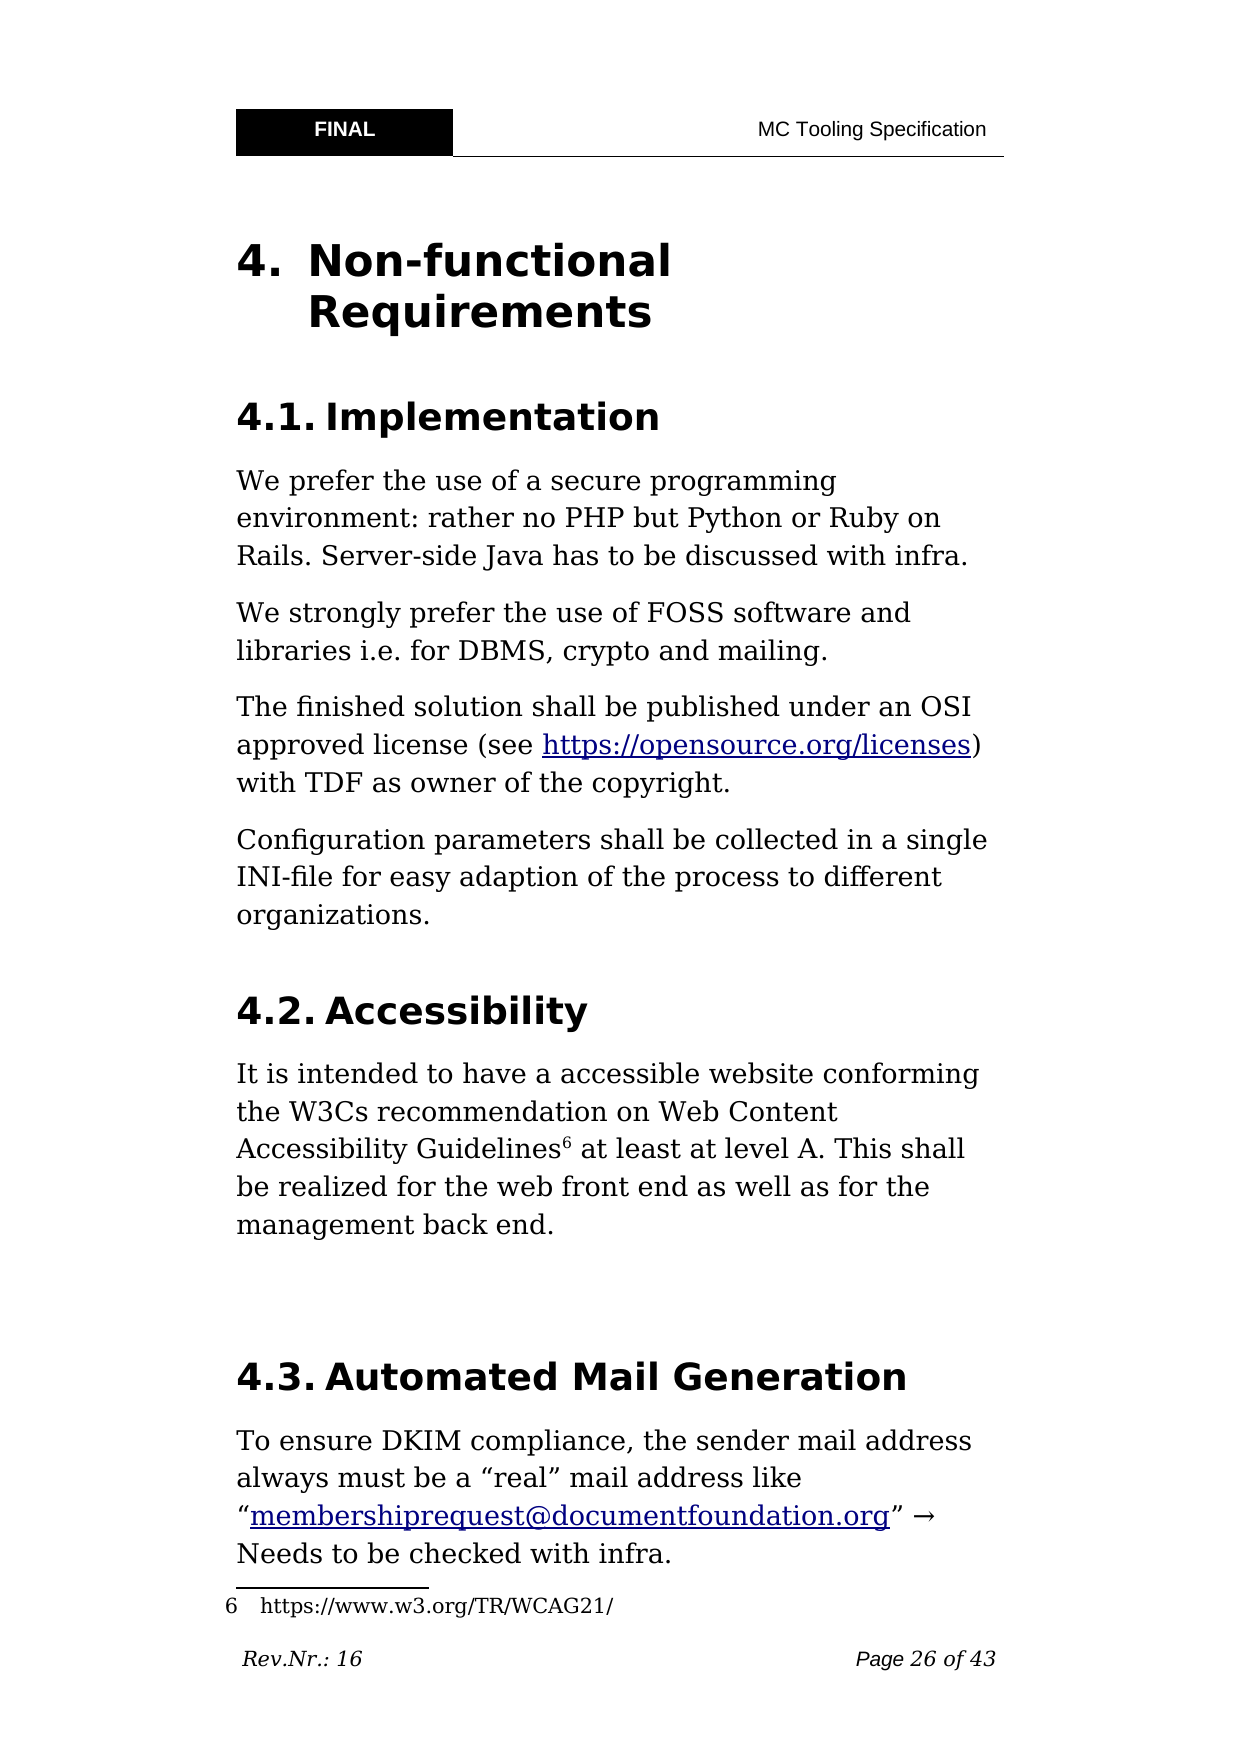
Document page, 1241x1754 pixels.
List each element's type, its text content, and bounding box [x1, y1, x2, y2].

text We prefer the use of a secure programming environment: rather no PHP but Python or Ruby on Rails. Server-side Java has to be discussed with infra. [236, 458, 1004, 572]
text We strongly prefer the use of FOSS software and libraries i.e. for DBMS, crypto and mailing. [236, 591, 1004, 666]
subtitle Implementation [236, 396, 1004, 439]
subtitle Accessibility [236, 989, 1004, 1033]
text The finished solution shall be published under an OSI approved license (see https://opensource.org/licenses) with TDF as owner of the copyright. [236, 685, 1004, 799]
subtitle Automated Mail Generation [236, 1356, 1004, 1399]
text https://www.w3.org/TR/WCAG21/ [224, 1594, 1004, 1618]
text Configuration parameters shall be collected in a single INI-file for easy adaption of the process to different organizations. [236, 817, 1004, 931]
subtitle Non-functional Requirements [236, 236, 1004, 338]
text To ensure DKIM compliance, the sender mail address always must be a “real” mail address like “membershiprequest@documentfoundation.org” → Needs to be checked with infra. [236, 1418, 1004, 1569]
text It is intended to have a accessible website conforming the W3Cs recommendation on Web Content Accessibility Guidelines at least at level A. This shall be realized for the web front end as well as for the management back end. [236, 1052, 1004, 1241]
